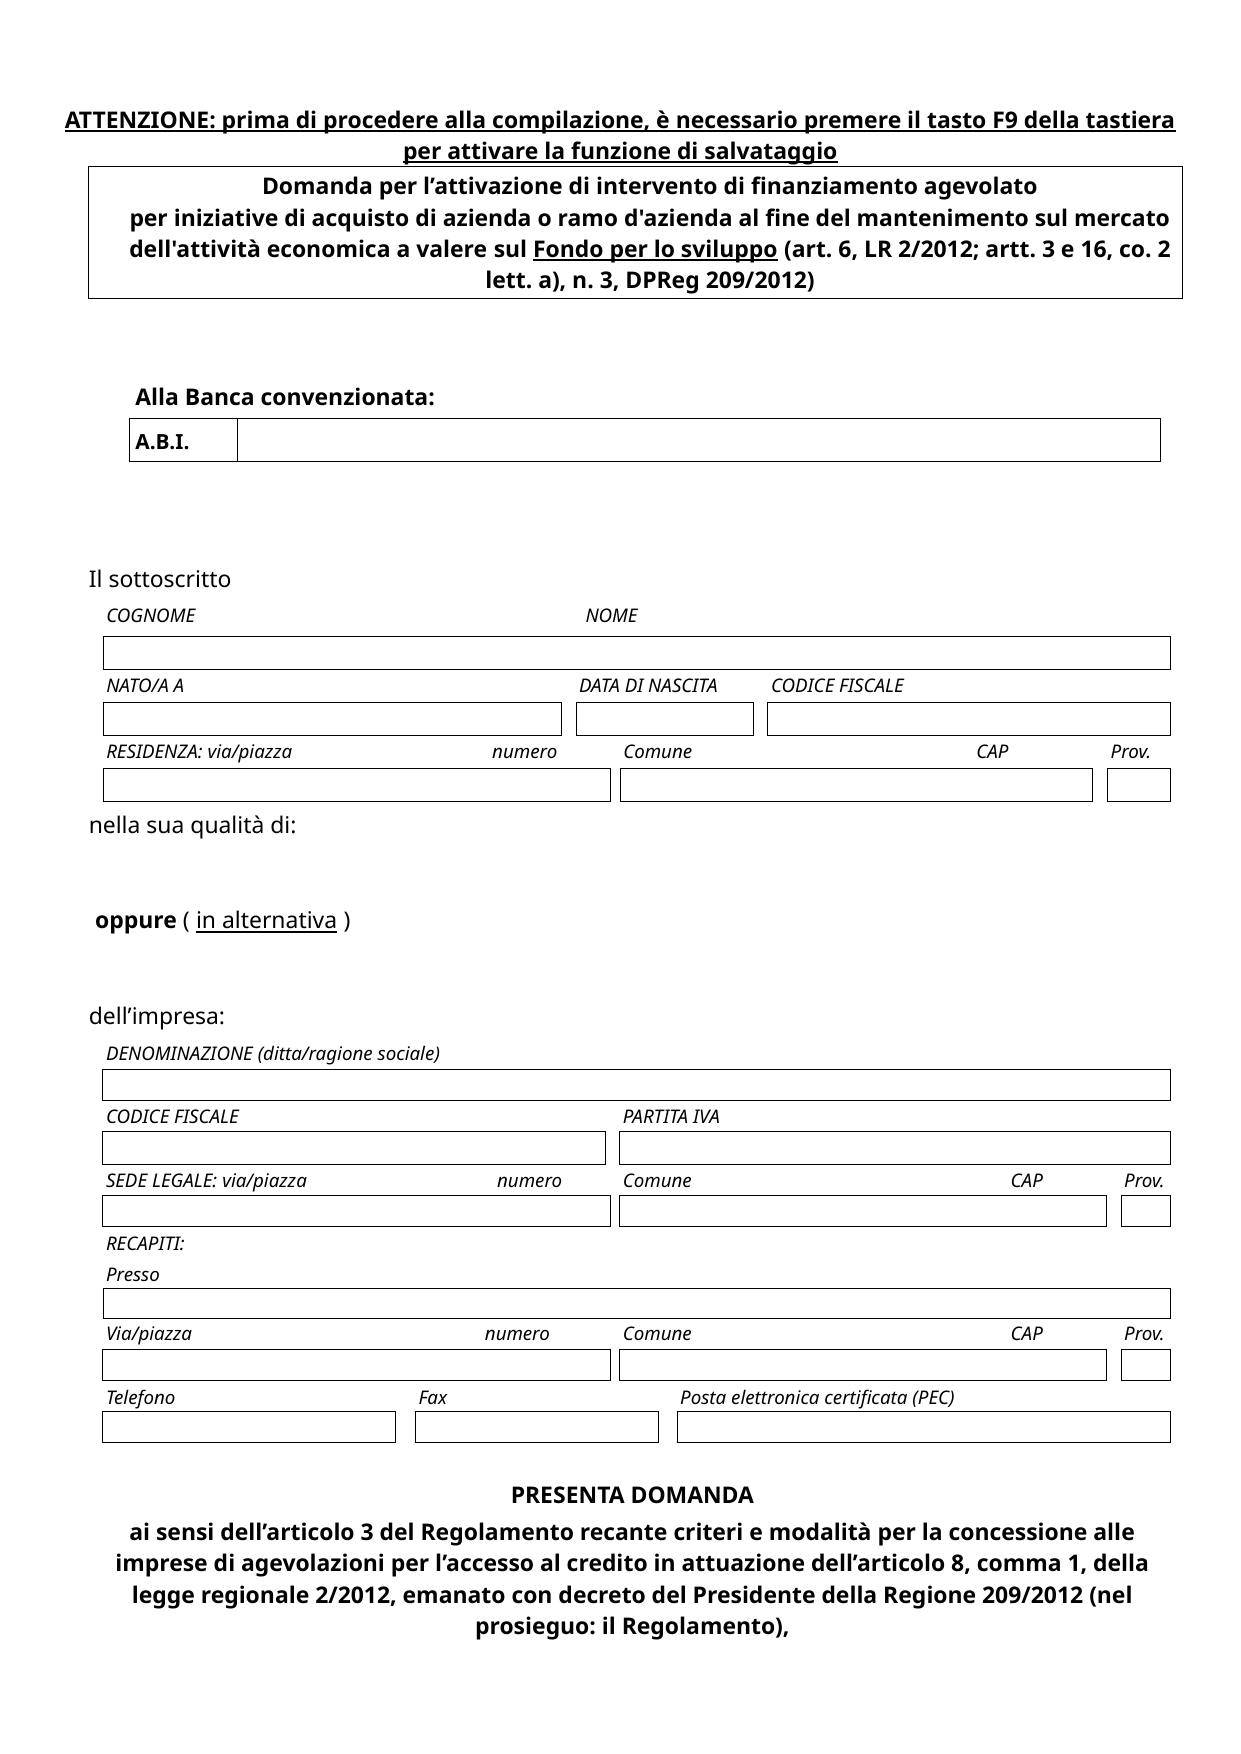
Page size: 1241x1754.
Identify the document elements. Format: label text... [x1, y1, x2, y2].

table_cell RESIDENZA: via/piazza numero [103, 735, 610, 768]
table_cell [91, 1257, 103, 1288]
table_cell [104, 769, 610, 801]
table_cell [91, 1226, 103, 1257]
text ATTENZIONE: prima di procedere alla compilazione, è necessario premere il tasto F9 della tastiera per attivare la funzione di salvataggio [59, 104, 1181, 166]
table_cell [88, 518, 1181, 538]
table_header [91, 1038, 103, 1069]
table_cell [768, 703, 1170, 735]
table_header [104, 319, 122, 368]
table_cell [89, 669, 103, 702]
table_cell PARTITA IVA [620, 1101, 1171, 1131]
table_cell [1122, 1196, 1170, 1226]
table_cell [611, 768, 620, 801]
table_cell [1171, 1226, 1181, 1257]
table_cell [678, 1412, 1170, 1442]
table_cell [1171, 1069, 1181, 1100]
table_cell Posta elettronica certificata (PEC) [677, 1380, 1171, 1411]
table_cell Fax [415, 1380, 659, 1411]
table_cell [91, 1069, 102, 1100]
table_cell [1171, 1100, 1181, 1131]
table_cell [1171, 1195, 1181, 1226]
table_cell [611, 1195, 619, 1226]
table_cell [1107, 1165, 1121, 1195]
table_cell [620, 1350, 1106, 1380]
table_cell [1171, 735, 1181, 768]
table_cell [1171, 1411, 1181, 1442]
table_cell [1171, 1380, 1181, 1411]
table_header [122, 319, 1164, 368]
table_cell [91, 1380, 103, 1411]
table_header DENOMINAZIONE (ditta/ragione sociale) [103, 1038, 1171, 1069]
table_cell Comune [620, 735, 812, 768]
table_cell [1171, 768, 1181, 801]
table_cell [1107, 1349, 1121, 1380]
table_cell CAP [871, 1319, 1107, 1349]
table_cell [611, 1319, 620, 1349]
table_cell [611, 1349, 619, 1380]
table_cell [91, 1288, 103, 1318]
text presenta DOMANDA [89, 1478, 1176, 1510]
table_cell [91, 1411, 102, 1442]
text nella sua qualità di: [88, 808, 1181, 840]
text Il sottoscritto [59, 563, 1181, 594]
text oppure ( in alternativa ) [89, 904, 1184, 936]
table_cell [1171, 669, 1181, 702]
table_cell [103, 1132, 605, 1164]
table_cell [620, 1196, 1106, 1226]
table_cell [89, 636, 103, 669]
table_cell [610, 736, 620, 768]
table_cell [1171, 1318, 1181, 1349]
table_cell Prov. [1121, 1165, 1171, 1195]
table_cell CAP [871, 1165, 1107, 1195]
table_cell [91, 1349, 102, 1380]
table_cell [1108, 769, 1170, 801]
table_header [1171, 1038, 1181, 1069]
table_cell [1171, 1164, 1181, 1195]
table_cell [103, 1196, 610, 1226]
table_cell [606, 1131, 619, 1164]
text ai sensi dell’articolo 3 del Regolamento recante criteri e modalità per la concessione alle imprese di agevolazioni per l’accesso al credito in attuazione dell’articolo 8, comma 1, della legge regionale 2/2012, emanato con decreto del Presidente della Regione 209/2012 (nel prosieguo: il Regolamento), [89, 1516, 1176, 1641]
table_cell [1171, 1131, 1181, 1164]
table_cell [1171, 1349, 1181, 1380]
table_cell [89, 768, 103, 801]
table_cell Prov. [1108, 736, 1171, 768]
table_cell [621, 769, 1092, 801]
table_cell [122, 469, 1181, 518]
table_header Domanda per l’attivazione di intervento di finanziamento agevolato per iniziative di acquisto di azienda o ramo d'azienda al fine del mantenimento sul mercato dell'attività economica a valere sul Fondo per lo sviluppo (art. 6, LR 2/2012; artt. 3 e 16, co. 2 lett. a), n. 3, DPReg 209/2012) [89, 167, 1182, 298]
text dell’impresa: [89, 1000, 1181, 1031]
table_cell NATO/A A [103, 670, 576, 702]
table_cell [91, 1131, 102, 1164]
table_cell [104, 1289, 1170, 1318]
table_cell [611, 1164, 620, 1195]
table_cell [1171, 702, 1181, 735]
table_cell [562, 702, 576, 735]
table_cell Comune [620, 1165, 797, 1195]
table_cell [797, 1319, 871, 1349]
table_cell [396, 1411, 415, 1442]
table_cell Via/piazza numero [103, 1319, 611, 1349]
table_cell [1107, 1195, 1121, 1226]
table_cell [238, 419, 1160, 461]
table_cell RECAPITI: [103, 1226, 1171, 1257]
table_cell CODICE FISCALE [768, 670, 1171, 702]
table_cell SEDE LEGALE: via/piazza numero [103, 1164, 611, 1195]
table_cell Comune [620, 1319, 797, 1349]
table_cell Prov. [1121, 1319, 1171, 1349]
table_header [1164, 319, 1181, 368]
table_cell A.B.I. [130, 419, 237, 461]
table_cell [1164, 368, 1181, 469]
table_cell [91, 1318, 103, 1349]
table_cell [89, 735, 103, 768]
table_cell [1093, 768, 1107, 801]
table_cell DATA DI NASCITA [576, 670, 768, 702]
table_cell [797, 1165, 871, 1195]
table_cell [1107, 1319, 1121, 1349]
table_cell [122, 368, 1164, 469]
table_cell [1171, 636, 1181, 669]
table_cell [104, 368, 122, 469]
table_cell [577, 703, 753, 735]
table_cell [103, 1070, 1170, 1100]
table_cell [659, 1381, 677, 1411]
table_cell [1171, 1257, 1181, 1288]
table_cell [659, 1411, 677, 1442]
table_header [1171, 600, 1181, 636]
table_cell CODICE FISCALE [103, 1101, 620, 1131]
table_cell [104, 469, 122, 518]
table_cell [104, 703, 561, 735]
table_cell [104, 637, 1170, 669]
table_header [89, 600, 103, 636]
table_cell [103, 1412, 395, 1442]
table_cell [91, 1195, 102, 1226]
table_cell [416, 1412, 658, 1442]
table_cell [1171, 1288, 1181, 1318]
table_cell [91, 1100, 103, 1131]
table_cell [620, 1132, 1170, 1164]
table_cell [1122, 1350, 1170, 1380]
table_cell [754, 702, 767, 735]
table_cell [396, 1381, 415, 1411]
table_header Alla Banca convenzionata: [129, 375, 1161, 418]
table_cell [103, 1350, 610, 1380]
table_header [88, 319, 104, 518]
table_cell [91, 1164, 103, 1195]
table_cell CAP [812, 736, 1093, 768]
table_cell [1093, 736, 1107, 768]
table_header COGNOME NOME [103, 600, 1171, 636]
table_cell [89, 702, 103, 735]
table_cell Presso [103, 1257, 1171, 1288]
table_cell Telefono [103, 1381, 396, 1411]
